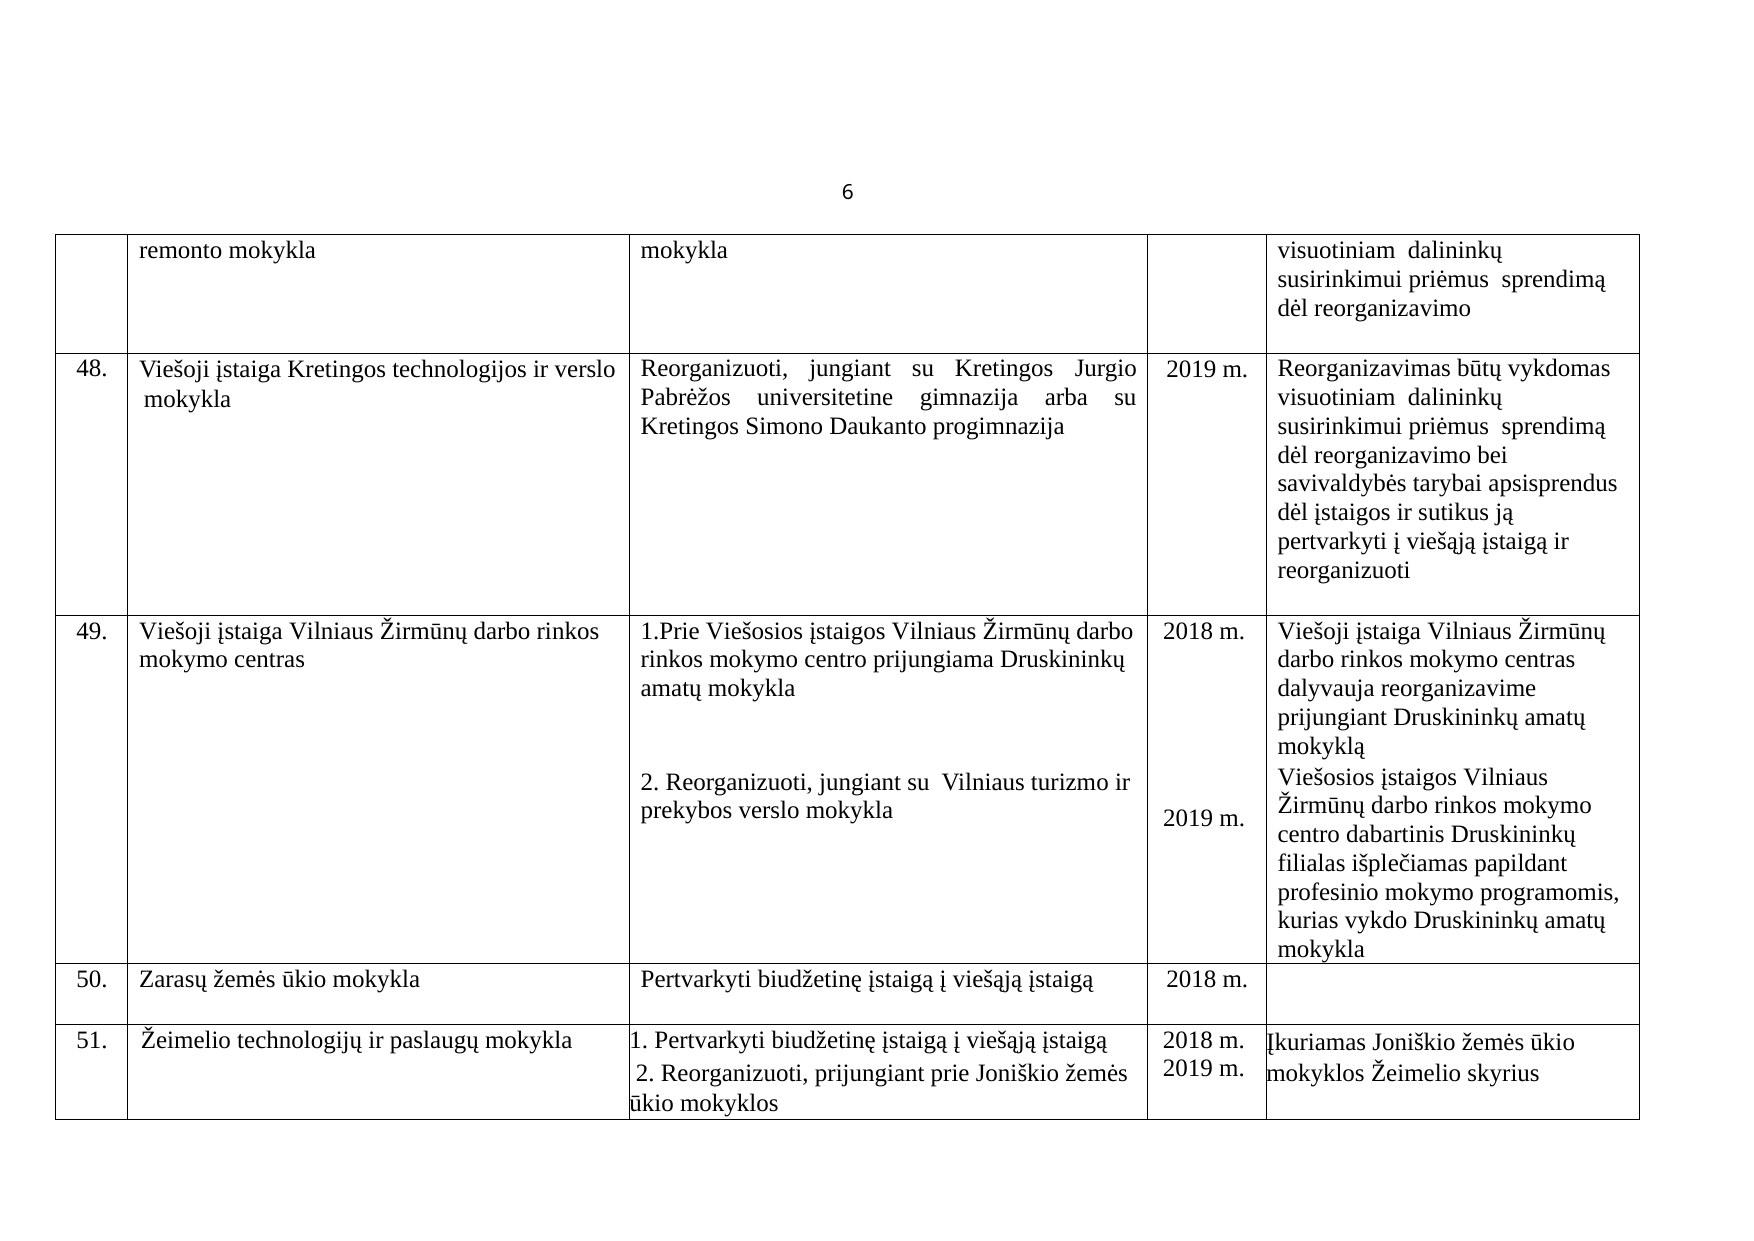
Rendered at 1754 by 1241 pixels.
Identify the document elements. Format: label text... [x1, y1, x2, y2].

table_cell remonto mokykla [128, 235, 629, 352]
table_cell 2018 m. 2019 m. [1148, 1025, 1266, 1119]
table_cell 1.Prie Viešosios įstaigos Vilniaus Žirmūnų darbo rinkos mokymo centro prijungiama Druskininkų amatų mokykla 2. Reorganizuoti, jungiant su Vilniaus turizmo ir prekybos verslo mokykla [630, 616, 1147, 963]
table_cell 2018 m. 2019 m. [1148, 616, 1266, 963]
table_cell Įkuriamas Joniškio žemės ūkio mokyklos Žeimelio skyrius [1267, 1025, 1639, 1119]
table_cell Reorganizuoti, jungiant su Kretingos Jurgio Pabrėžos universitetine gimnazija arba su Kretingos Simono Daukanto progimnazija [630, 354, 1147, 615]
table_cell 49. [56, 616, 127, 963]
table_cell Viešoji įstaiga Vilniaus Žirmūnų darbo rinkos mokymo centras [128, 616, 629, 963]
table_cell 50. [56, 964, 127, 1024]
table_cell [56, 235, 127, 352]
table_cell 2018 m. [1148, 964, 1266, 1024]
table_cell mokykla [630, 235, 1147, 352]
table_cell 51. [56, 1025, 127, 1119]
table_cell Zarasų žemės ūkio mokykla [128, 964, 629, 1024]
table_cell visuotiniam dalininkų susirinkimui priėmus sprendimą dėl reorganizavimo [1267, 235, 1639, 352]
table_cell [1267, 964, 1639, 1024]
table_cell Viešoji įstaiga Kretingos technologijos ir verslo mokykla [128, 354, 629, 615]
table_cell Žeimelio technologijų ir paslaugų mokykla [128, 1025, 629, 1119]
table_cell Viešoji įstaiga Vilniaus Žirmūnų darbo rinkos mokymo centras dalyvauja reorganizavime prijungiant Druskininkų amatų mokyklą Viešosios įstaigos Vilniaus Žirmūnų darbo rinkos mokymo centro dabartinis Druskininkų filialas išplečiamas papildant profesinio mokymo programomis, kurias vykdo Druskininkų amatų mokykla [1267, 616, 1639, 963]
table_cell 1. Pertvarkyti biudžetinę įstaigą į viešąją įstaigą 2. Reorganizuoti, prijungiant prie Joniškio žemės ūkio mokyklos [630, 1025, 1147, 1119]
table_cell [1148, 235, 1266, 352]
table_cell Reorganizavimas būtų vykdomas visuotiniam dalininkų susirinkimui priėmus sprendimą dėl reorganizavimo bei savivaldybės tarybai apsisprendus dėl įstaigos ir sutikus ją pertvarkyti į viešąją įstaigą ir reorganizuoti [1267, 354, 1639, 615]
table_cell 2019 m. [1148, 354, 1266, 615]
table_cell Pertvarkyti biudžetinę įstaigą į viešąją įstaigą [630, 964, 1147, 1024]
table_cell 48. [56, 354, 127, 615]
